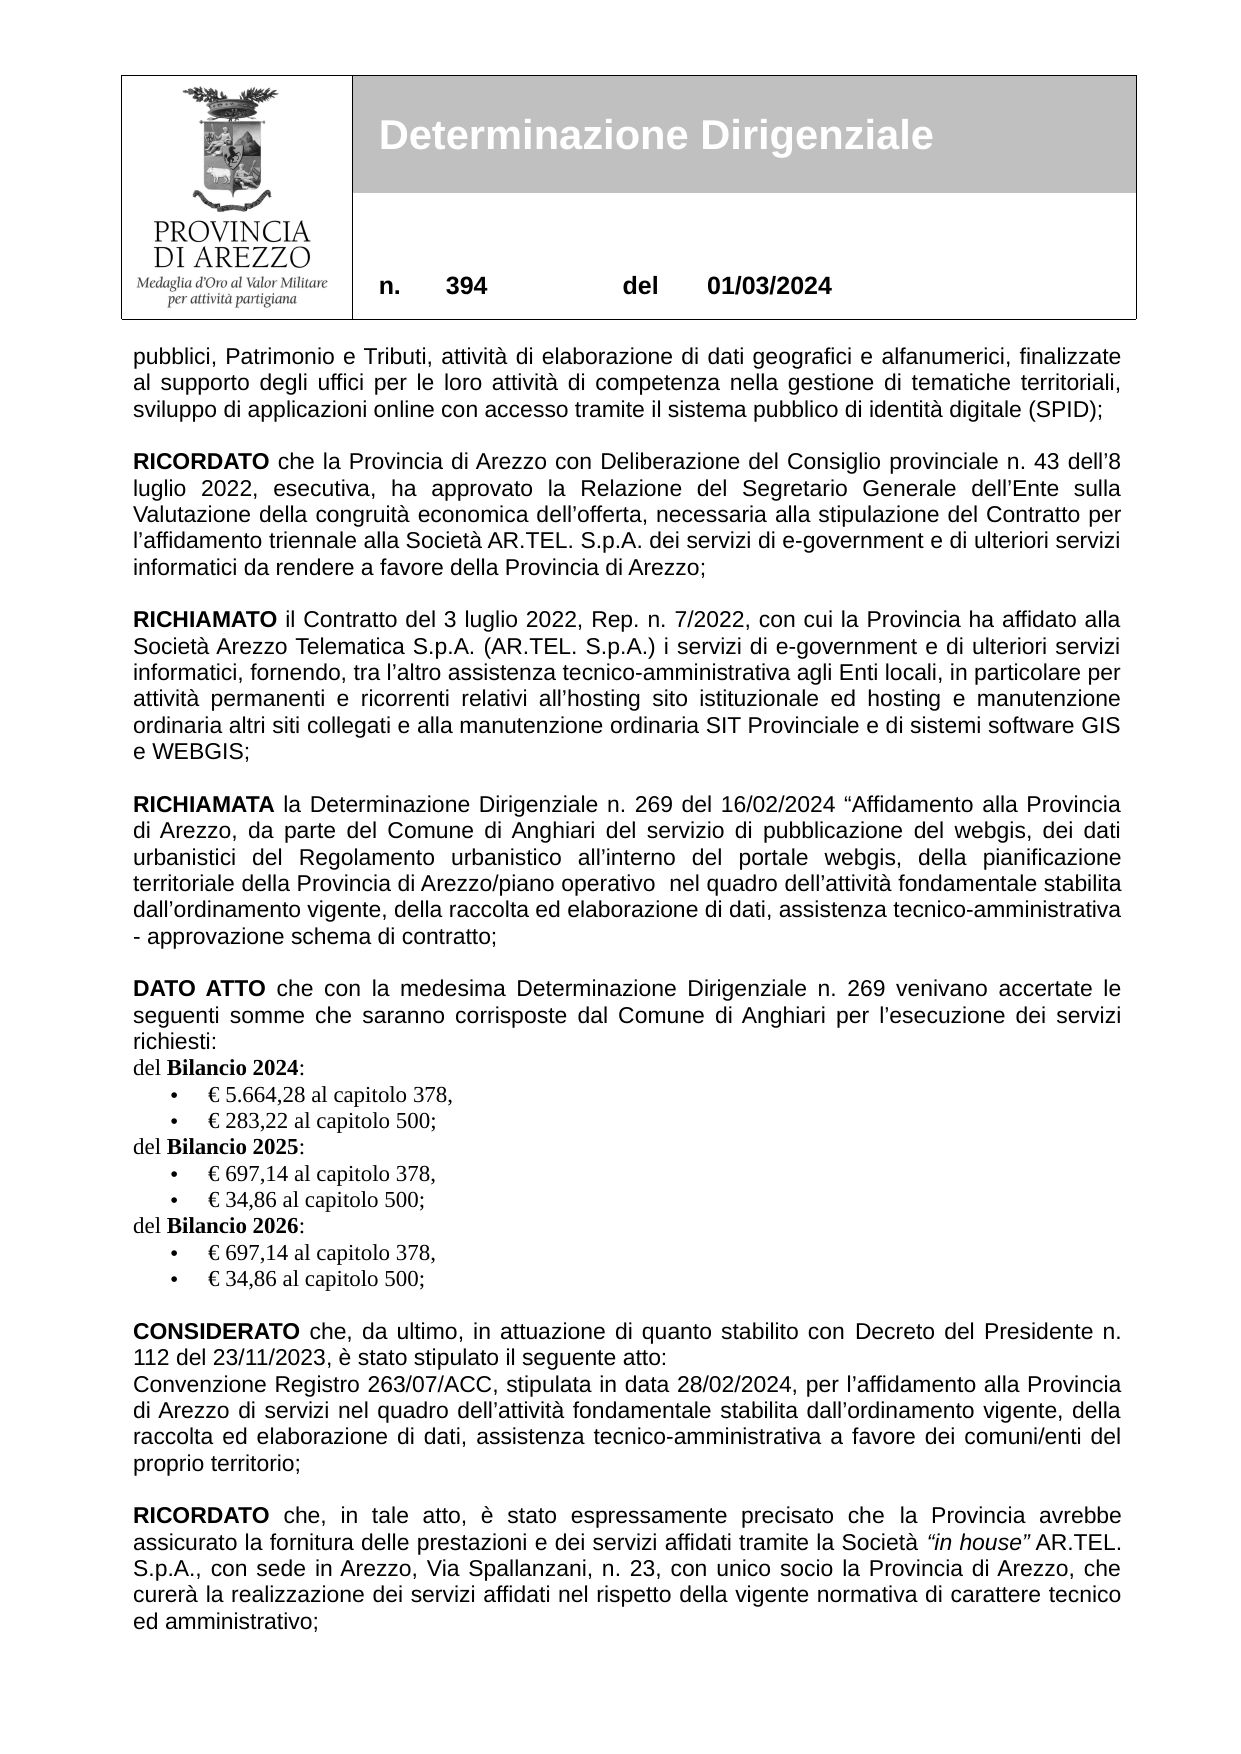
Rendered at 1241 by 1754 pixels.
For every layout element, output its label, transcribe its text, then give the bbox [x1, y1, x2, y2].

text CONSIDERATO che, da ultimo, in attuazione di quanto stabilito con Decreto del Presidente n. 112 del 23/11/2023, è stato stipulato il seguente atto: [133, 1318, 1122, 1371]
text del Bilancio 2024: [133, 1054, 1122, 1081]
list € 5.664,28 al capitolo 378, [170, 1081, 1122, 1107]
list € 697,14 al capitolo 378, [170, 1239, 1122, 1265]
text RICORDATO che, in tale atto, è stato espressamente precisato che la Provincia avrebbe assicurato la fornitura delle prestazioni e dei servizi affidati tramite la Società “in house” AR.TEL. S.p.A., con sede in Arezzo, Via Spallanzani, n. 23, con unico socio la Provincia di Arezzo, che curerà la realizzazione dei servizi affidati nel rispetto della vigente normativa di carattere tecnico ed amministrativo; [133, 1502, 1122, 1634]
text pubblici, Patrimonio e Tributi, attività di elaborazione di dati geografici e alfanumerici, finalizzate al supporto degli uffici per le loro attività di competenza nella gestione di tematiche territoriali, sviluppo di applicazioni online con accesso tramite il sistema pubblico di identità digitale (SPID); [133, 343, 1122, 422]
text RICHIAMATO il Contratto del 3 luglio 2022, Rep. n. 7/2022, con cui la Provincia ha affidato alla Società Arezzo Telematica S.p.A. (AR.TEL. S.p.A.) i servizi di e-government e di ulteriori servizi informatici, fornendo, tra l’altro assistenza tecnico-amministrativa agli Enti locali, in particolare per attività permanenti e ricorrenti relativi all’hosting sito istituzionale ed hosting e manutenzione ordinaria altri siti collegati e alla manutenzione ordinaria SIT Provinciale e di sistemi software GIS e WEBGIS; [133, 606, 1122, 764]
list € 34,86 al capitolo 500; [170, 1186, 1122, 1212]
list € 283,22 al capitolo 500; [170, 1107, 1122, 1133]
list € 34,86 al capitolo 500; [170, 1265, 1122, 1292]
text RICHIAMATA la Determinazione Dirigenziale n. 269 del 16/02/2024 “Affidamento alla Provincia di Arezzo, da parte del Comune di Anghiari del servizio di pubblicazione del webgis, dei dati urbanistici del Regolamento urbanistico all’interno del portale webgis, della pianificazione territoriale della Provincia di Arezzo/piano operativo nel quadro dell’attività fondamentale stabilita dall’ordinamento vigente, della raccolta ed elaborazione di dati, assistenza tecnico-amministrativa - approvazione schema di contratto; [133, 791, 1122, 949]
picture [130, 79, 334, 314]
text RICORDATO che la Provincia di Arezzo con Deliberazione del Consiglio provinciale n. 43 dell’8 luglio 2022, esecutiva, ha approvato la Relazione del Segretario Generale dell’Ente sulla Valutazione della congruità economica dell’offerta, necessaria alla stipulazione del Contratto per l’affidamento triennale alla Società AR.TEL. S.p.A. dei servizi di e-government e di ulteriori servizi informatici da rendere a favore della Provincia di Arezzo; [133, 448, 1122, 580]
text del Bilancio 2026: [133, 1212, 1122, 1239]
list € 697,14 al capitolo 378, [170, 1160, 1122, 1186]
text Convenzione Registro 263/07/ACC, stipulata in data 28/02/2024, per l’affidamento alla Provincia di Arezzo di servizi nel quadro dell’attività fondamentale stabilita dall’ordinamento vigente, della raccolta ed elaborazione di dati, assistenza tecnico-amministrativa a favore dei comuni/enti del proprio territorio; [133, 1371, 1122, 1476]
text del Bilancio 2025: [133, 1133, 1122, 1160]
text DATO ATTO che con la medesima Determinazione Dirigenziale n. 269 venivano accertate le seguenti somme che saranno corrisposte dal Comune di Anghiari per l’esecuzione dei servizi richiesti: [133, 975, 1122, 1054]
